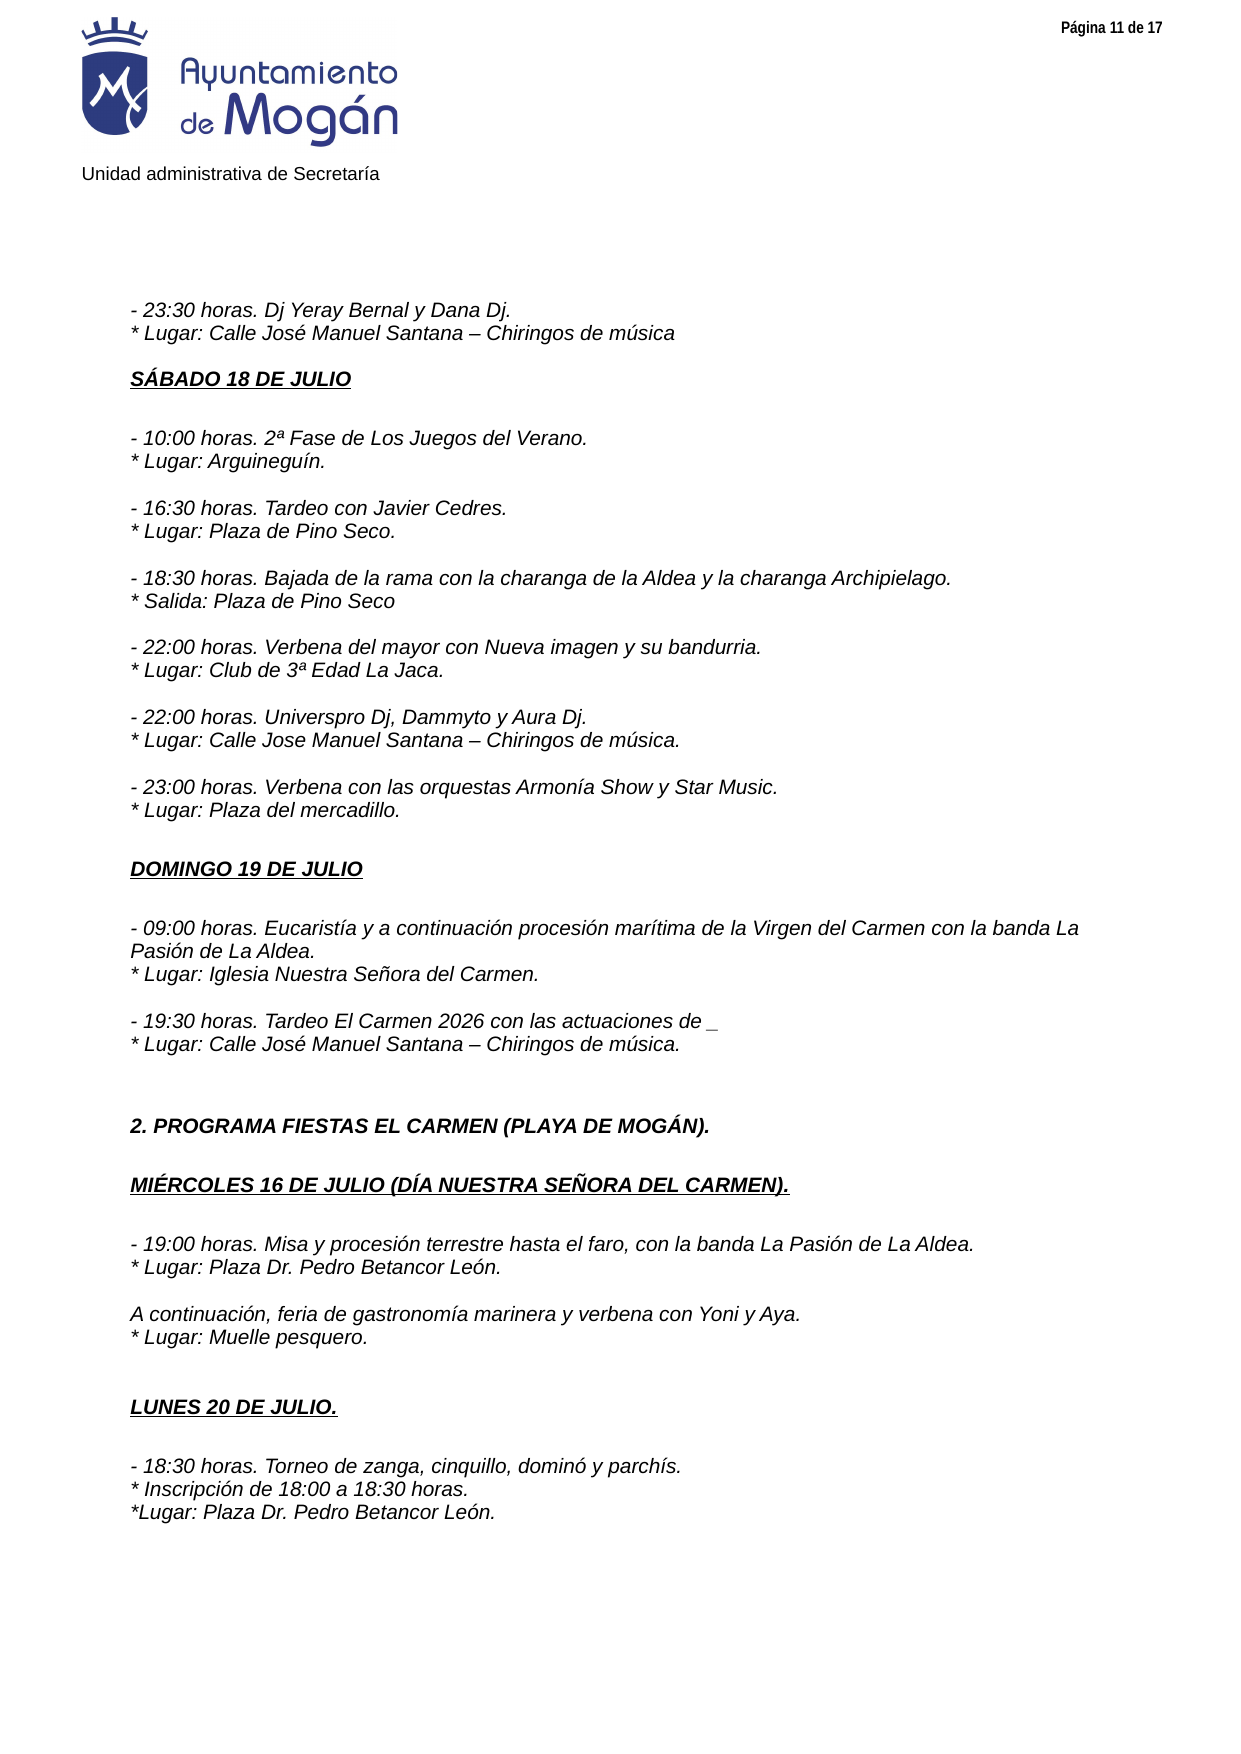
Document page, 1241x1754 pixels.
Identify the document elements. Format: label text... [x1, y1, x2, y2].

text - 19:30 horas. Tardeo El Carmen 2026 con las actuaciones de _ [130, 1009, 1110, 1032]
text - 19:00 horas. Misa y procesión terrestre hasta el faro, con la banda La Pasión de La Aldea. [130, 1233, 1110, 1256]
text LUNES 20 DE JULIO. [130, 1395, 1110, 1418]
text 2. PROGRAMA FIESTAS EL CARMEN (PLAYA DE MOGÁN). [130, 1115, 1110, 1138]
text - 16:30 horas. Tardeo con Javier Cedres. [130, 496, 1110, 520]
text - 18:30 horas. Bajada de la rama con la charanga de la Aldea y la charanga Archipielago. [130, 566, 1110, 589]
text * Lugar: Calle Jose Manuel Santana – Chiringos de música. [130, 729, 1110, 752]
text SÁBADO 18 DE JULIO [130, 368, 1110, 391]
text - 23:30 horas. Dj Yeray Bernal y Dana Dj. [130, 298, 1110, 321]
text - 22:00 horas. Verbena del mayor con Nueva imagen y su bandurria. [130, 636, 1110, 659]
text DOMINGO 19 DE JULIO [130, 857, 1110, 881]
text - 10:00 horas. 2ª Fase de Los Juegos del Verano. [130, 427, 1110, 450]
text * Lugar: Muelle pesquero. [130, 1326, 1110, 1349]
text * Salida: Plaza de Pino Seco [130, 589, 1110, 613]
text * Lugar: Club de 3ª Edad La Jaca. [130, 659, 1110, 682]
text * Lugar: Plaza de Pino Seco. [130, 520, 1110, 543]
text A continuación, feria de gastronomía marinera y verbena con Yoni y Aya. [130, 1302, 1110, 1326]
text * Lugar: Iglesia Nuestra Señora del Carmen. [130, 963, 1110, 986]
text * Lugar: Plaza Dr. Pedro Betancor León. [130, 1256, 1110, 1279]
picture [81, 17, 398, 153]
text - 22:00 horas. Universpro Dj, Dammyto y Aura Dj. [130, 706, 1110, 729]
text - 18:30 horas. Torneo de zanga, cinquillo, dominó y parchís. [130, 1454, 1110, 1477]
text - 23:00 horas. Verbena con las orquestas Armonía Show y Star Music. [130, 775, 1110, 798]
text - 09:00 horas. Eucaristía y a continuación procesión marítima de la Virgen del Carmen con la banda La Pasión de La Aldea. [130, 916, 1110, 963]
text * Lugar: Calle José Manuel Santana – Chiringos de música [130, 321, 1110, 344]
text MIÉRCOLES 16 DE JULIO (DÍA NUESTRA SEÑORA DEL CARMEN). [130, 1174, 1110, 1197]
text * Lugar: Calle José Manuel Santana – Chiringos de música. [130, 1032, 1110, 1056]
text *Lugar: Plaza Dr. Pedro Betancor León. [130, 1501, 1110, 1524]
text * Lugar: Plaza del mercadillo. [130, 798, 1110, 822]
text * Inscripción de 18:00 a 18:30 horas. [130, 1477, 1110, 1501]
text * Lugar: Arguineguín. [130, 450, 1110, 473]
